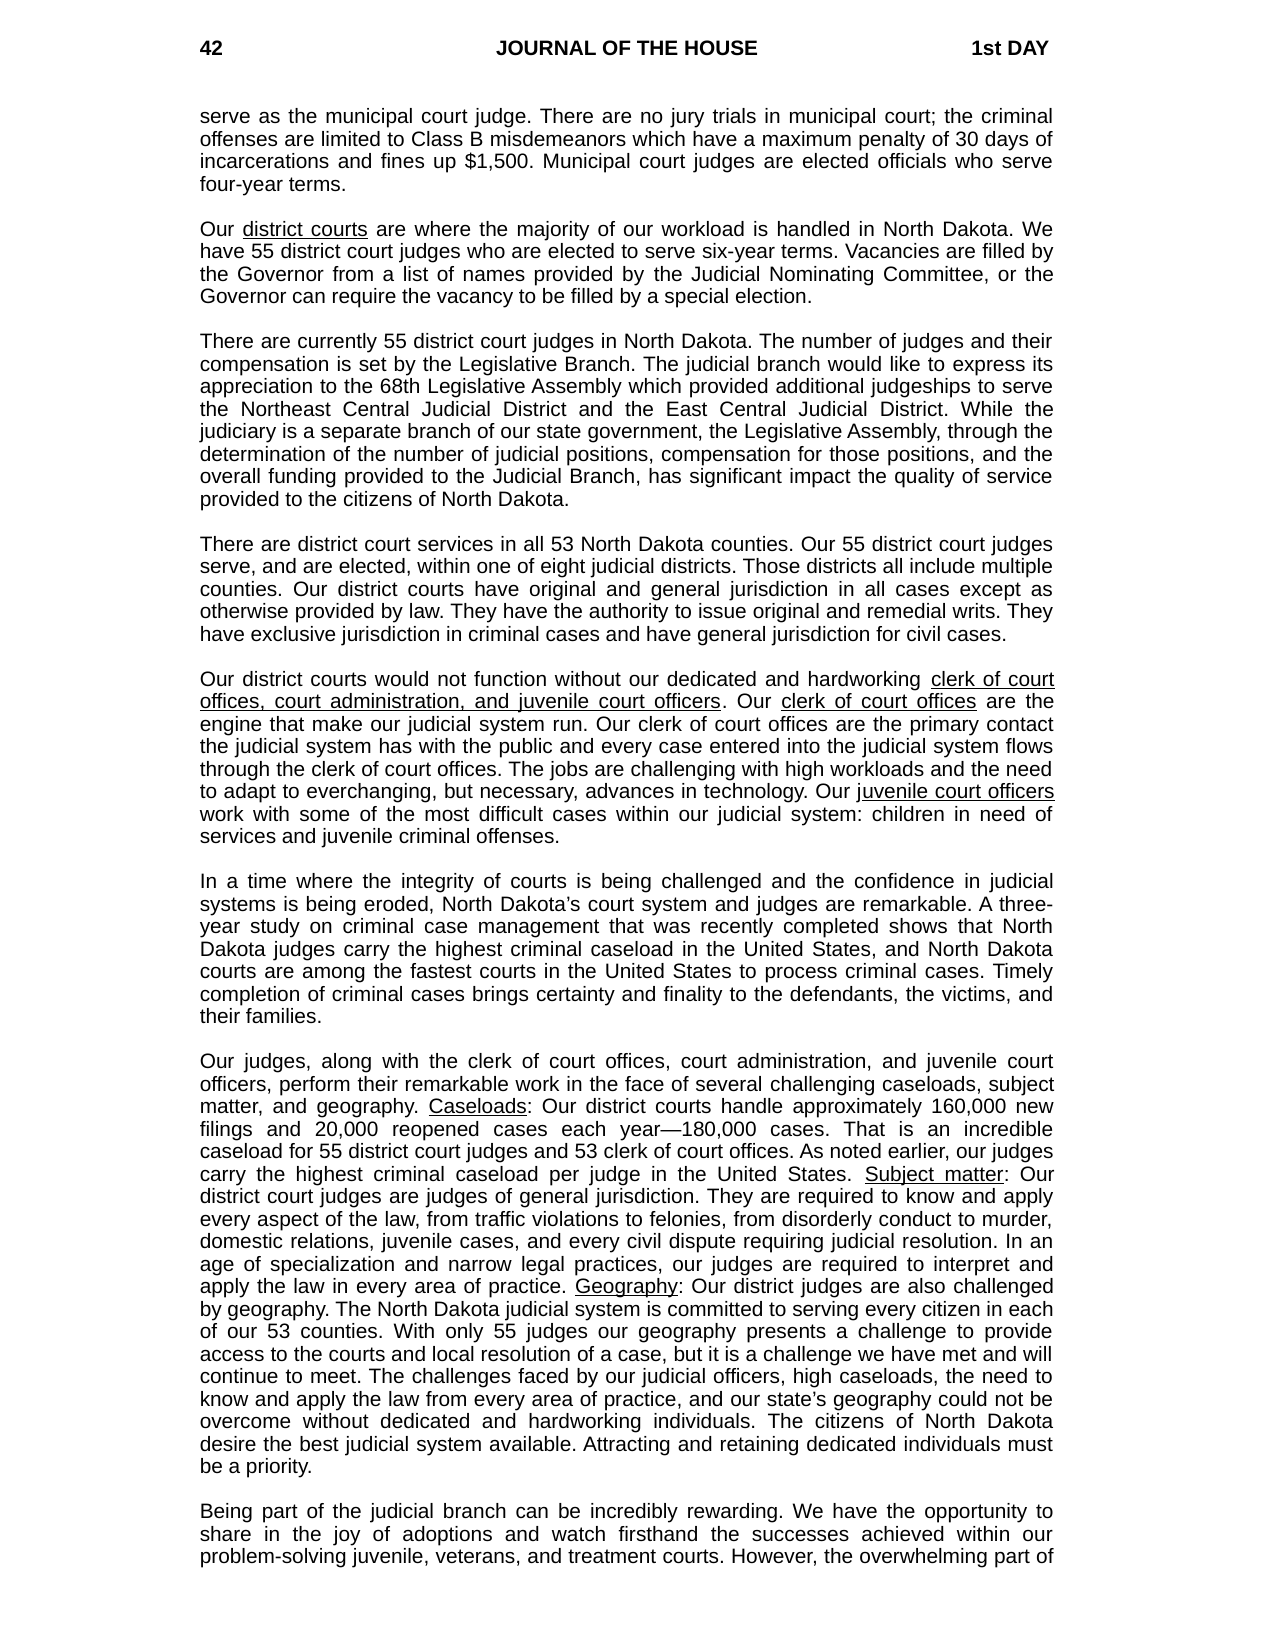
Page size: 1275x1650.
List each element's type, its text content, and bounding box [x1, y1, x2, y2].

text There are district court services in all 53 North Dakota counties. Our 55 district court judges serve, and are elected, within one of eight judicial districts. Those districts all include multiple counties. Our district courts have original and general jurisdiction in all cases except as otherwise provided by law. They have the authority to issue original and remedial writs. They have exclusive jurisdiction in criminal cases and have general jurisdiction for civil cases. [199, 533, 1054, 646]
text Being part of the judicial branch can be incredibly rewarding. We have the opportunity to share in the joy of adoptions and watch firsthand the successes achieved within our problem-solving juvenile, veterans, and treatment courts. However, the overwhelming part of [199, 1501, 1054, 1568]
text serve as the municipal court judge. There are no jury trials in municipal court; the criminal offenses are limited to Class B misdemeanors which have a maximum penalty of 30 days of incarcerations and fines up $1,500. Municipal court judges are elected officials who serve four-year terms. [199, 106, 1054, 196]
text Our district courts are where the majority of our workload is handled in North Dakota. We have 55 district court judges who are elected to serve six-year terms. Vacancies are filled by the Governor from a list of names provided by the Judicial Nominating Committee, or the Governor can require the vacancy to be filled by a special election. [199, 218, 1054, 308]
text There are currently 55 district court judges in North Dakota. The number of judges and their compensation is set by the Legislative Branch. The judicial branch would like to express its appreciation to the 68th Legislative Assembly which provided additional judgeships to serve the Northeast Central Judicial District and the East Central Judicial District. While the judiciary is a separate branch of our state government, the Legislative Assembly, through the determination of the number of judicial positions, compensation for those positions, and the overall funding provided to the Judicial Branch, has significant impact the quality of service provided to the citizens of North Dakota. [199, 331, 1054, 511]
subtitle Page 42 [9, 9, 109, 33]
text Our district courts would not function without our dedicated and hardworking clerk of court offices, court administration, and juvenile court officers. Our clerk of court offices are the engine that make our judicial system run. Our clerk of court offices are the primary contact the judicial system has with the public and every case entered into the judicial system flows through the clerk of court offices. The jobs are challenging with high workloads and the need to adapt to everchanging, but necessary, advances in technology. Our juvenile court officers work with some of the most difficult cases within our judicial system: children in need of services and juvenile criminal offenses. [199, 668, 1054, 848]
text Our judges, along with the clerk of court offices, court administration, and juvenile court officers, perform their remarkable work in the face of several challenging caseloads, subject matter, and geography. Caseloads: Our district courts handle approximately 160,000 new filings and 20,000 reopened cases each year—180,000 cases. That is an incredible caseload for 55 district court judges and 53 clerk of court offices. As noted earlier, our judges carry the highest criminal caseload per judge in the United States. Subject matter: Our district court judges are judges of general jurisdiction. They are required to know and apply every aspect of the law, from traffic violations to felonies, from disorderly conduct to murder, domestic relations, juvenile cases, and every civil dispute requiring judicial resolution. In an age of specialization and narrow legal practices, our judges are required to interpret and apply the law in every area of practice. Geography: Our district judges are also challenged by geography. The North Dakota judicial system is committed to serving every citizen in each of our 53 counties. With only 55 judges our geography presents a challenge to provide access to the courts and local resolution of a case, but it is a challenge we have met and will continue to meet. The challenges faced by our judicial officers, high caseloads, the need to know and apply the law from every area of practice, and our state’s geography could not be overcome without dedicated and hardworking individuals. The citizens of North Dakota desire the best judicial system available. Attracting and retaining dedicated individuals must be a priority. [199, 1051, 1054, 1478]
text In a time where the integrity of courts is being challenged and the confidence in judicial systems is being eroded, North Dakota’s court system and judges are remarkable. A three-year study on criminal case management that was recently completed shows that North Dakota judges carry the highest criminal caseload in the United States, and North Dakota courts are among the fastest courts in the United States to process criminal cases. Timely completion of criminal cases brings certainty and finality to the defendants, the victims, and their families. [199, 871, 1054, 1028]
